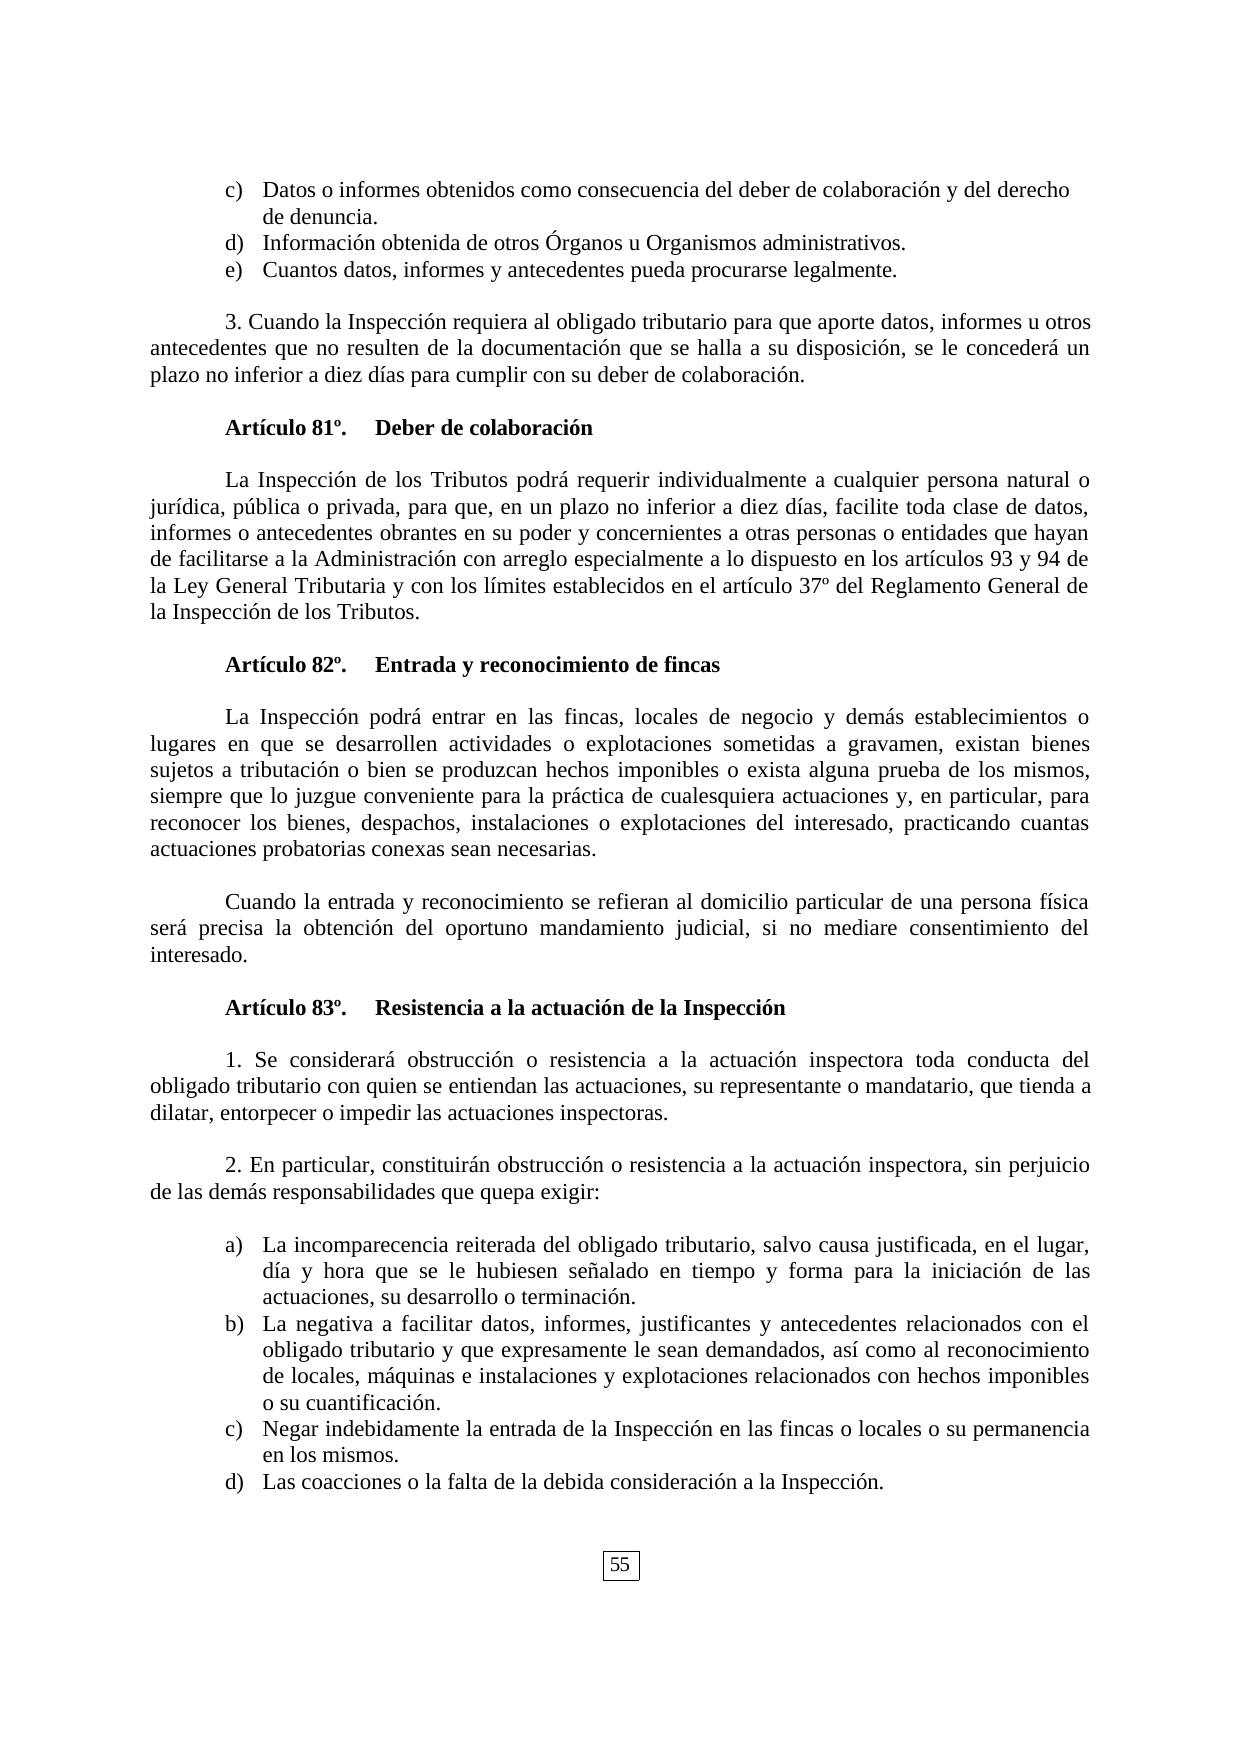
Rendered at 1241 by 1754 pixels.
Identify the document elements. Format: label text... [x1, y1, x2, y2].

list En particular, constituirán obstrucción o resistencia a la actuación inspectora, sin perjuicio de las demás responsabilidades que quepa exigir: [150, 1151, 1091, 1204]
list La negativa a facilitar datos, informes, justificantes y antecedentes relacionados con el obligado tributario y que expresamente le sean demandados, así como al reconocimiento de locales, máquinas e instalaciones y explotaciones relacionados con hechos imponibles o su cuantificación. [225, 1310, 1091, 1415]
text La Inspección podrá entrar en las fincas, locales de negocio y demás establecimientos o lugares en que se desarrollen actividades o explotaciones sometidas a gravamen, existan bienes sujetos a tributación o bien se produzcan hechos imponibles o exista alguna prueba de los mismos, siempre que lo juzgue conveniente para la práctica de cualesquiera actuaciones y, en particular, para reconocer los bienes, despachos, instalaciones o explotaciones del interesado, practicando cuantas actuaciones probatorias conexas sean necesarias. [150, 703, 1091, 862]
text La Inspección de los Tributos podrá requerir individualmente a cualquier persona natural o jurídica, pública o privada, para que, en un plazo no inferior a diez días, facilite toda clase de datos, informes o antecedentes obrantes en su poder y concernientes a otras personas o entidades que hayan de facilitarse a la Administración con arreglo especialmente a lo dispuesto en los artículos 93 y 94 de la Ley General Tributaria y con los límites establecidos en el artículo 37º del Reglamento General de la Inspección de los Tributos. [150, 466, 1091, 624]
list Datos o informes obtenidos como consecuencia del deber de colaboración y del derecho de denuncia. [225, 176, 1091, 229]
list Negar indebidamente la entrada de la Inspección en las fincas o locales o su permanencia en los mismos. [225, 1415, 1091, 1468]
list Las coacciones o la falta de la debida consideración a la Inspección. [225, 1468, 1103, 1494]
subtitle Artículo 81º. Deber de colaboración [225, 414, 1103, 441]
text Cuando la entrada y reconocimiento se refieran al domicilio particular de una persona física será precisa la obtención del oportuno mandamiento judicial, si no mediare consentimiento del interesado. [150, 888, 1091, 967]
list Información obtenida de otros Órganos u Organismos administrativos. [225, 229, 1103, 255]
subtitle Artículo 83º. Resistencia a la actuación de la Inspección [225, 994, 1103, 1020]
list Cuando la Inspección requiera al obligado tributario para que aporte datos, informes u otros antecedentes que no resulten de la documentación que se halla a su disposición, se le concederá un plazo no inferior a diez días para cumplir con su deber de colaboración. [150, 308, 1091, 387]
list Se considerará obstrucción o resistencia a la actuación inspectora toda conducta del obligado tributario con quien se entiendan las actuaciones, su representante o mandatario, que tienda a dilatar, entorpecer o impedir las actuaciones inspectoras. [150, 1046, 1091, 1125]
list La incomparecencia reiterada del obligado tributario, salvo causa justificada, en el lugar, día y hora que se le hubiesen señalado en tiempo y forma para la iniciación de las actuaciones, su desarrollo o terminación. [225, 1231, 1091, 1310]
list Cuantos datos, informes y antecedentes pueda procurarse legalmente. [225, 256, 1103, 282]
subtitle Artículo 82º. Entrada y reconocimiento de fincas [225, 651, 1103, 678]
